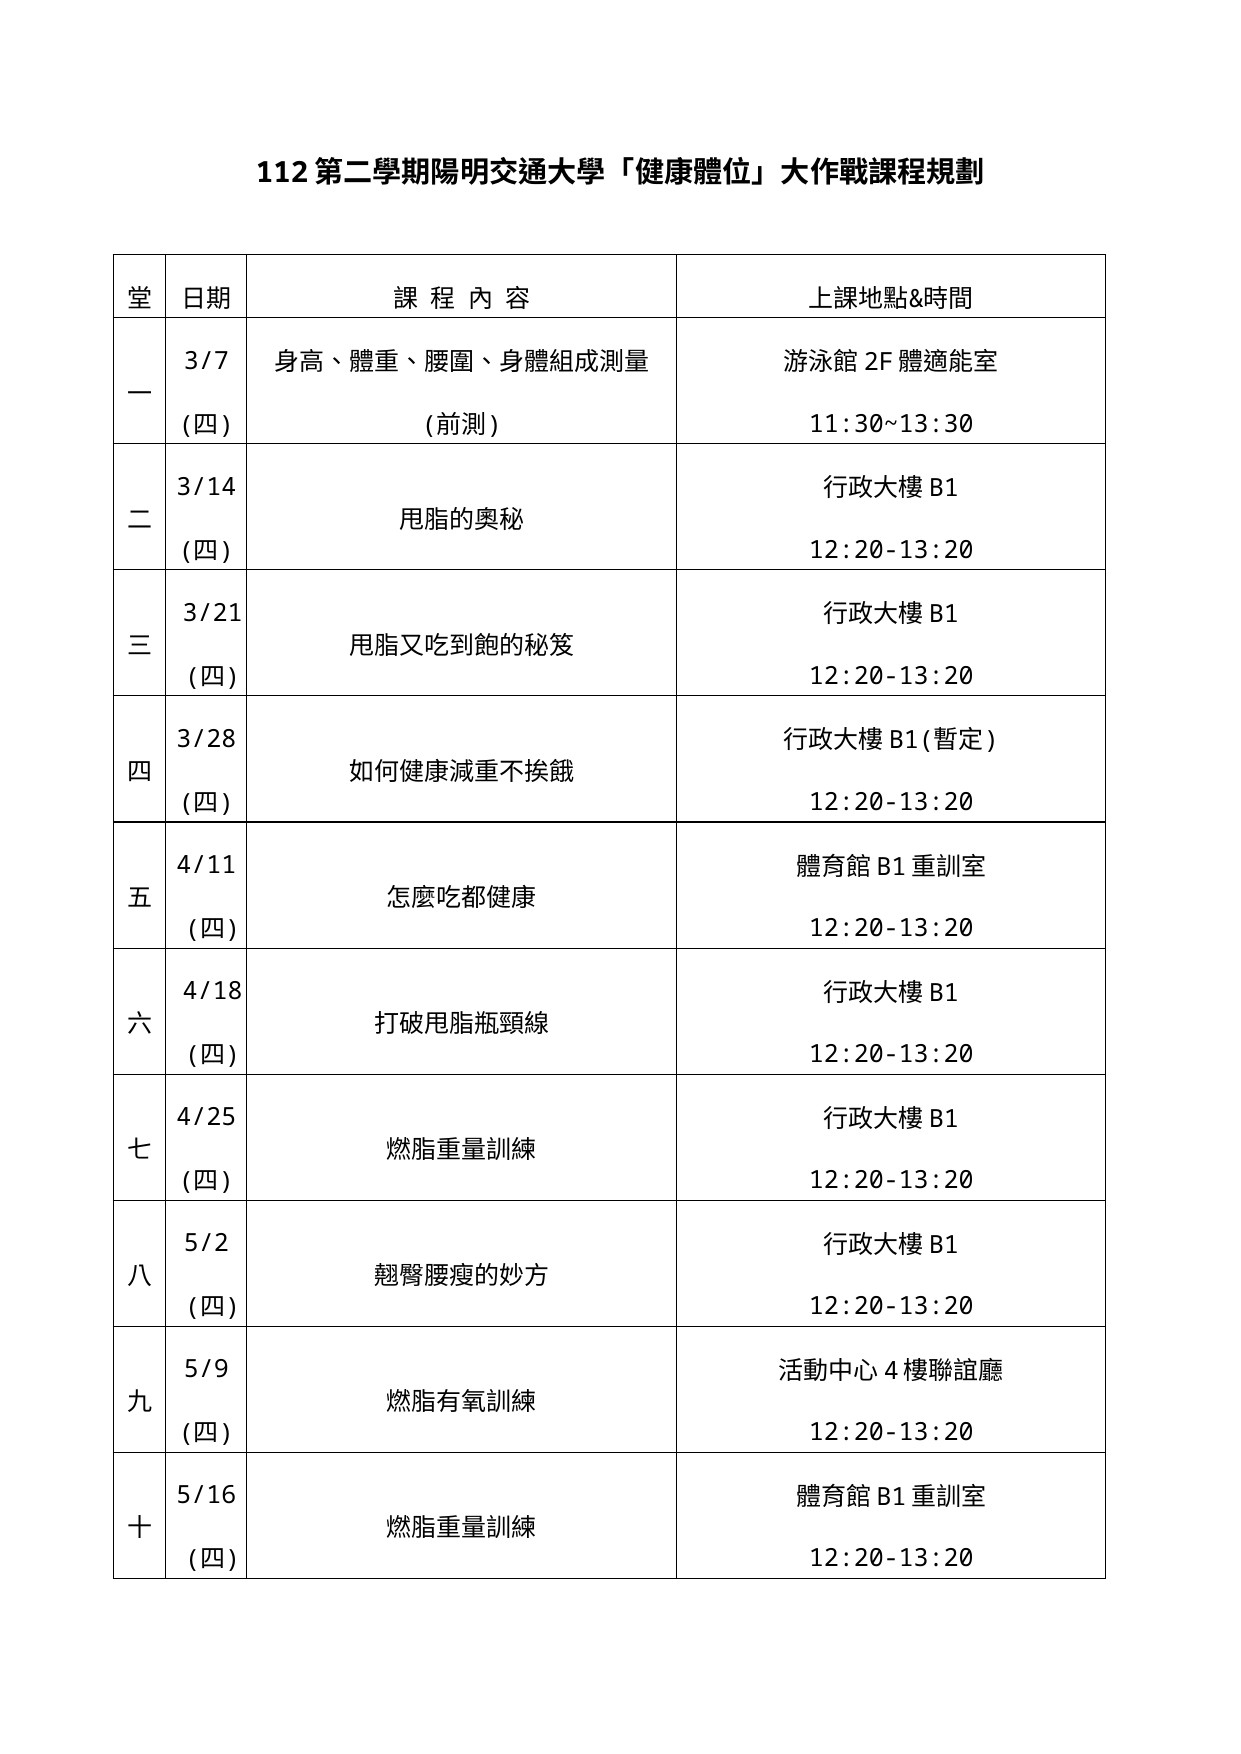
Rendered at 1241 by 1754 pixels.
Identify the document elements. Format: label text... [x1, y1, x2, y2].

table_cell 3/21 (四) [166, 570, 246, 695]
table_cell 七 [114, 1075, 165, 1199]
table_cell 四 [114, 696, 165, 821]
table_cell 怎麼吃都健康 [247, 823, 676, 947]
table_cell 行政大樓B1 12:20-13:20 [677, 949, 1105, 1073]
table_cell 六 [114, 949, 165, 1073]
table_cell 八 [114, 1201, 165, 1326]
table_cell 行政大樓B1(暫定) 12:20-13:20 [677, 696, 1105, 821]
table_cell 4/18 (四) [166, 949, 246, 1073]
table_cell 5/2 (四) [166, 1201, 246, 1326]
table_cell 打破甩脂瓶頸線 [247, 949, 676, 1073]
table_header 上課地點&時間 [677, 255, 1105, 317]
table_cell 燃脂重量訓練 [247, 1453, 676, 1578]
table_cell 體育館B1重訓室 12:20-13:20 [677, 823, 1105, 947]
table_cell 5/9 (四) [166, 1327, 246, 1452]
table_cell 游泳館2F體適能室 11:30~13:30 [677, 318, 1105, 443]
table_cell 活動中心4樓聯誼廳 12:20-13:20 [677, 1327, 1105, 1452]
table_cell 九 [114, 1327, 165, 1452]
table_cell 3/7 (四) [166, 318, 246, 443]
table_cell 4/25 (四) [166, 1075, 246, 1199]
table_cell 如何健康減重不挨餓 [247, 696, 676, 821]
table_header 日期 [166, 255, 246, 317]
table_cell 行政大樓B1 12:20-13:20 [677, 1201, 1105, 1326]
table_cell 燃脂重量訓練 [247, 1075, 676, 1199]
table_cell 甩脂又吃到飽的秘笈 [247, 570, 676, 695]
table_cell 身高、體重、腰圍、身體組成測量 (前測) [247, 318, 676, 443]
table_cell 體育館B1重訓室 12:20-13:20 [677, 1453, 1105, 1578]
table_header 課 程 內 容 [247, 255, 676, 317]
table_cell 二 [114, 444, 165, 569]
table_cell 甩脂的奧秘 [247, 444, 676, 569]
table_cell 五 [114, 823, 165, 947]
table_cell 3/14 (四) [166, 444, 246, 569]
table_cell 5/16 (四) [166, 1453, 246, 1578]
table_cell 三 [114, 570, 165, 695]
table_cell 行政大樓B1 12:20-13:20 [677, 570, 1105, 695]
table_header 堂 [114, 255, 165, 317]
table_cell 十 [114, 1453, 165, 1578]
text 112第二學期陽明交通大學「健康體位」大作戰課程規劃 [187, 129, 1053, 191]
table_cell 3/28 (四) [166, 696, 246, 821]
table_cell 翹臀腰瘦的妙方 [247, 1201, 676, 1326]
table_cell 4/11 (四) [166, 823, 246, 947]
table_cell 行政大樓B1 12:20-13:20 [677, 1075, 1105, 1199]
table_cell 一 [114, 318, 165, 443]
table_cell 燃脂有氧訓練 [247, 1327, 676, 1452]
table_cell 行政大樓B1 12:20-13:20 [677, 444, 1105, 569]
